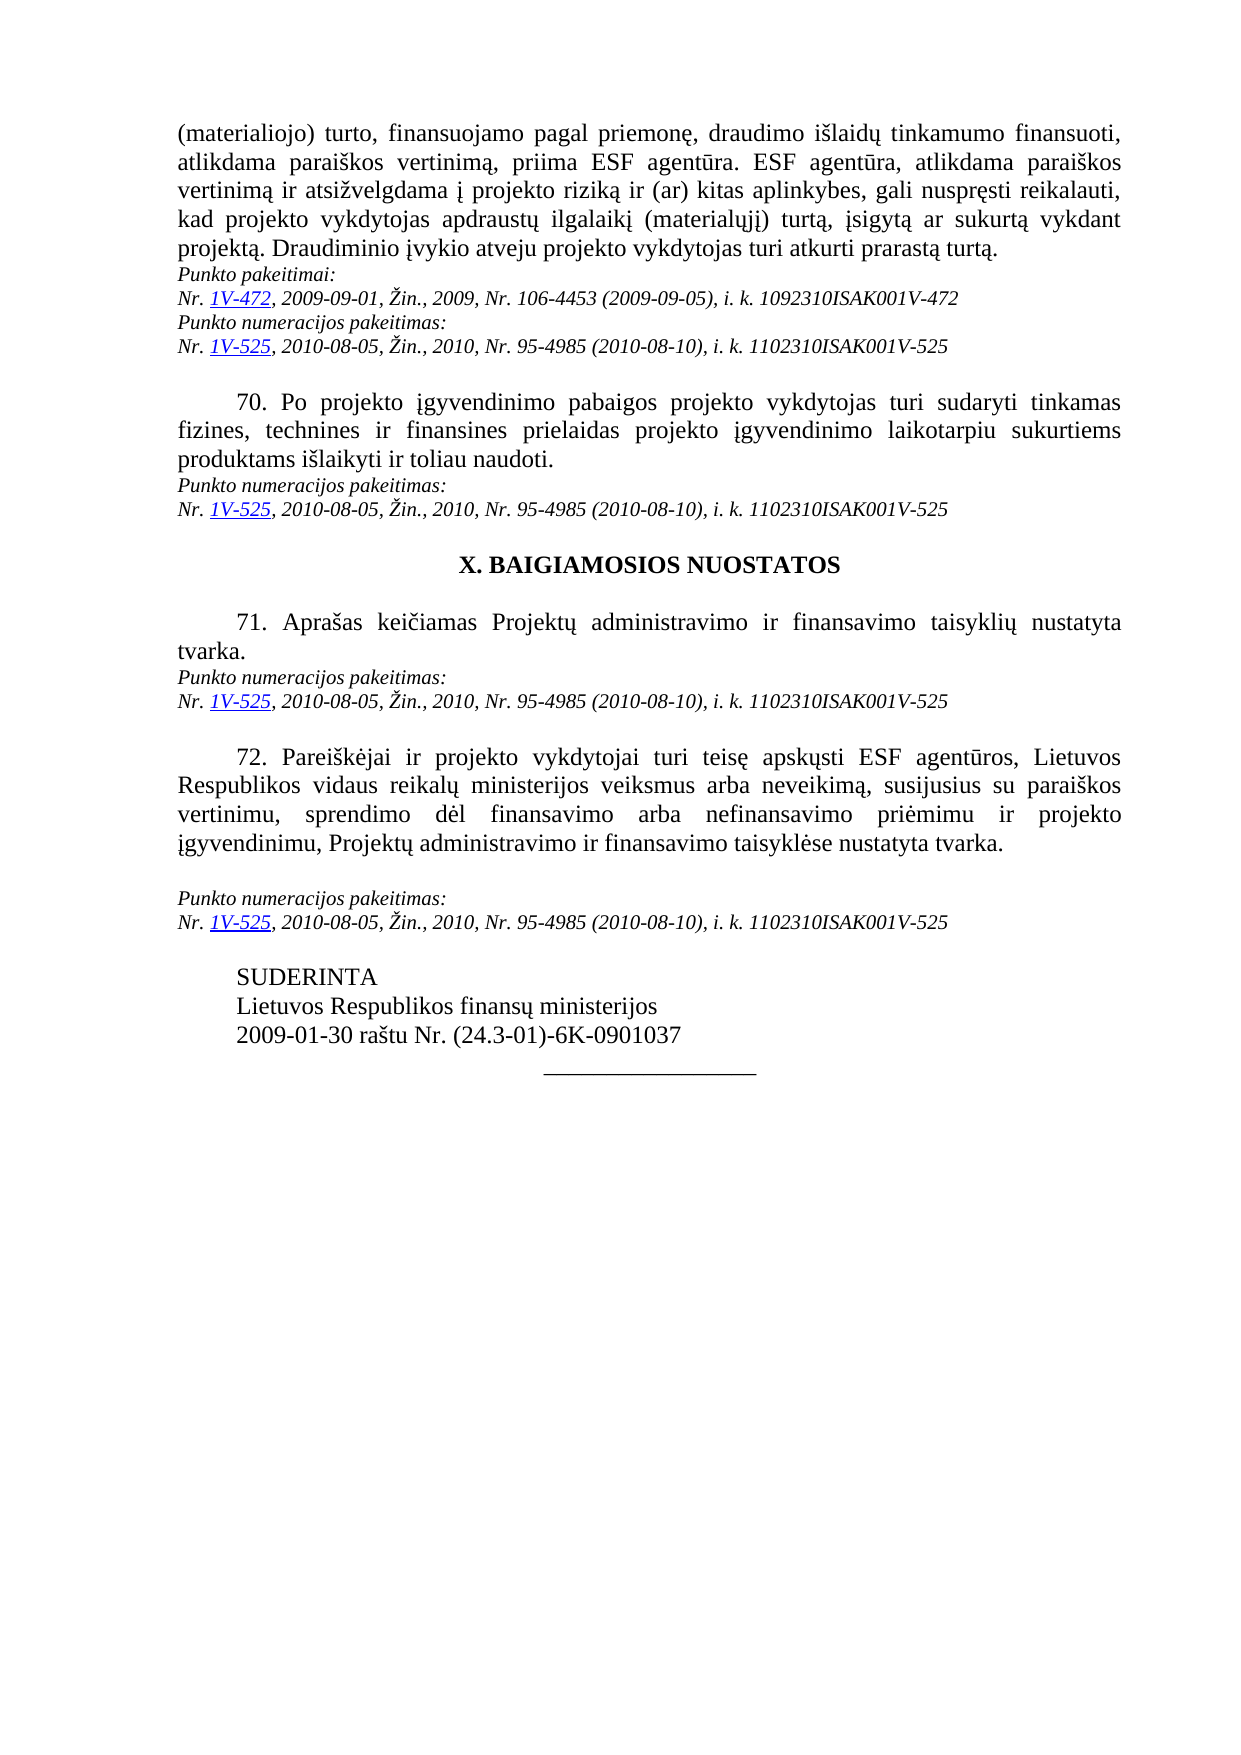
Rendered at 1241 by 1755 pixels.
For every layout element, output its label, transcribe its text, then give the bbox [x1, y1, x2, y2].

text Punkto numeracijos pakeitimas: [177, 886, 1122, 910]
text Nr. 1V-525, 2010-08-05, Žin., 2010, Nr. 95-4985 (2010-08-10), i. k. 1102310ISAK001V-525 [177, 334, 1122, 358]
text Lietuvos Respublikos finansų ministerijos [177, 991, 1122, 1020]
text Punkto pakeitimai: [177, 262, 1122, 286]
text Nr. 1V-525, 2010-08-05, Žin., 2010, Nr. 95-4985 (2010-08-10), i. k. 1102310ISAK001V-525 [177, 910, 1122, 934]
text 72. Pareiškėjai ir projekto vykdytojai turi teisę apskųsti ESF agentūros, Lietuvos Respublikos vidaus reikalų ministerijos veiksmus arba neveikimą, susijusius su paraiškos vertinimu, sprendimo dėl finansavimo arba nefinansavimo priėmimu ir projekto įgyvendinimu, Projektų administravimo ir finansavimo taisyklėse nustatyta tvarka. [177, 742, 1122, 857]
text _________________ [177, 1049, 1122, 1077]
text Nr. 1V-525, 2010-08-05, Žin., 2010, Nr. 95-4985 (2010-08-10), i. k. 1102310ISAK001V-525 [177, 497, 1122, 521]
text Nr. 1V-525, 2010-08-05, Žin., 2010, Nr. 95-4985 (2010-08-10), i. k. 1102310ISAK001V-525 [177, 689, 1122, 713]
text Punkto numeracijos pakeitimas: [177, 473, 1122, 497]
text Nr. 1V-472, 2009-09-01, Žin., 2009, Nr. 106-4453 (2009-09-05), i. k. 1092310ISAK001V-472 [177, 286, 1122, 310]
text (materialiojo) turto, finansuojamo pagal priemonę, draudimo išlaidų tinkamumo finansuoti, atlikdama paraiškos vertinimą, priima ESF agentūra. ESF agentūra, atlikdama paraiškos vertinimą ir atsižvelgdama į projekto riziką ir (ar) kitas aplinkybes, gali nuspręsti reikalauti, kad projekto vykdytojas apdraustų ilgalaikį (materialųjį) turtą, įsigytą ar sukurtą vykdant projektą. Draudiminio įvykio atveju projekto vykdytojas turi atkurti prarastą turtą. [177, 118, 1122, 262]
text SUDERINTA [177, 962, 1122, 991]
text 70. Po projekto įgyvendinimo pabaigos projekto vykdytojas turi sudaryti tinkamas fizines, technines ir finansines prielaidas projekto įgyvendinimo laikotarpiu sukurtiems produktams išlaikyti ir toliau naudoti. [177, 387, 1122, 473]
text Punkto numeracijos pakeitimas: [177, 310, 1122, 334]
text Punkto numeracijos pakeitimas: [177, 665, 1122, 689]
text X. BAIGIAMOSIOS NUOSTATOS [177, 550, 1122, 579]
text 2009-01-30 raštu Nr. (24.3-01)-6K-0901037 [177, 1020, 1122, 1049]
text 71. Aprašas keičiamas Projektų administravimo ir finansavimo taisyklių nustatyta tvarka. [177, 607, 1122, 665]
